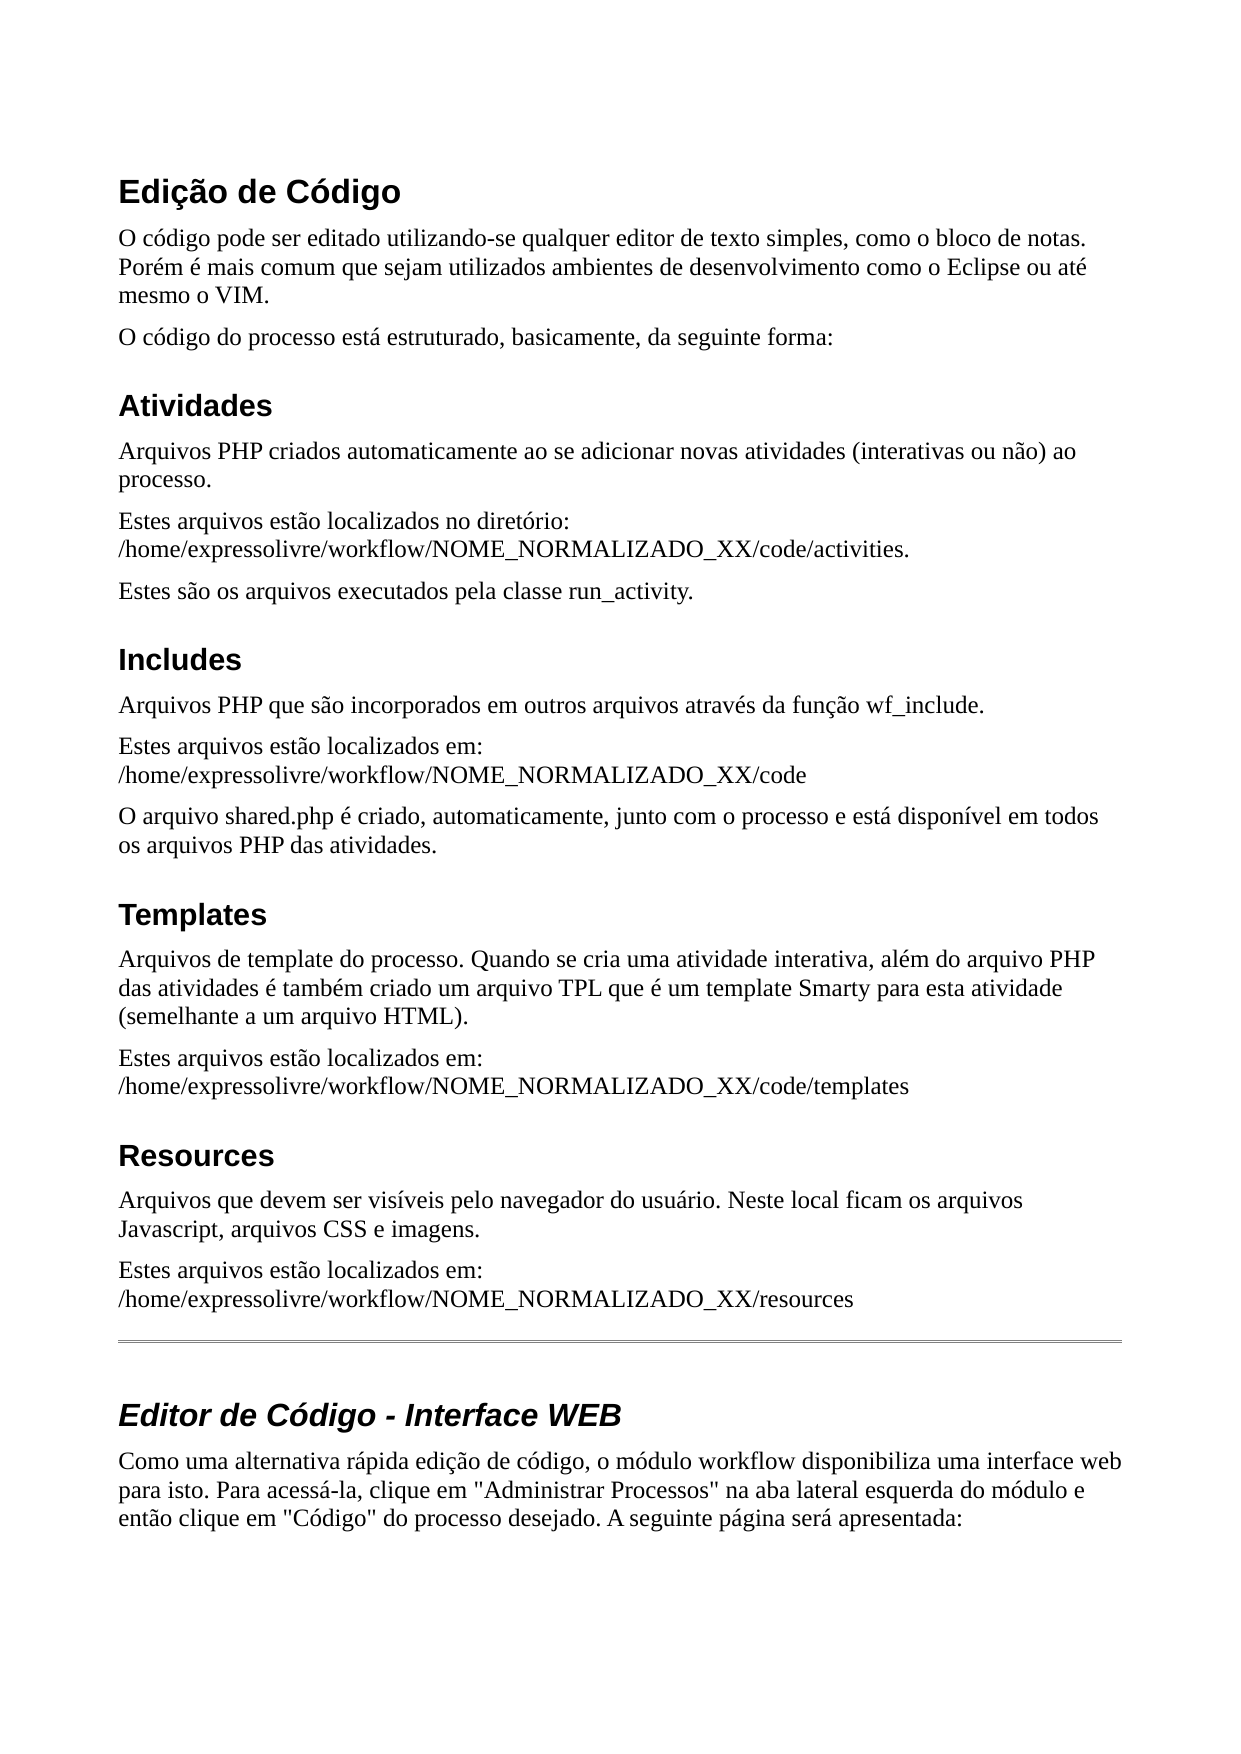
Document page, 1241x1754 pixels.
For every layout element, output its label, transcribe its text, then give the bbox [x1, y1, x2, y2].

text Estes arquivos estão localizados em: /home/expressolivre/workflow/NOME_NORMALIZADO_XX/code/templates [118, 1043, 1122, 1100]
subtitle Edição de Código [118, 172, 1122, 211]
text Arquivos de template do processo. Quando se cria uma atividade interativa, além do arquivo PHP das atividades é também criado um arquivo TPL que é um template Smarty para esta atividade (semelhante a um arquivo HTML). [118, 944, 1122, 1030]
text Arquivos PHP criados automaticamente ao se adicionar novas atividades (interativas ou não) ao processo. [118, 436, 1122, 493]
text Estes são os arquivos executados pela classe run_activity. [118, 576, 1122, 604]
subtitle Atividades [118, 388, 1122, 423]
text Estes arquivos estão localizados em: /home/expressolivre/workflow/NOME_NORMALIZADO_XX/resources [118, 1256, 1122, 1313]
text O código do processo está estruturado, basicamente, da seguinte forma: [118, 322, 1122, 351]
text Arquivos PHP que são incorporados em outros arquivos através da função wf_include. [118, 690, 1122, 719]
subtitle Editor de Código - Interface WEB [118, 1397, 1122, 1433]
subtitle Templates [118, 896, 1122, 931]
text Como uma alternativa rápida edição de código, o módulo workflow disponibiliza uma interface web para isto. Para acessá-la, clique em "Administrar Processos" na aba lateral esquerda do módulo e então clique em "Código" do processo desejado. A seguinte página será apresentada: [118, 1446, 1122, 1532]
subtitle Resources [118, 1138, 1122, 1173]
text O arquivo shared.php é criado, automaticamente, junto com o processo e está disponível em todos os arquivos PHP das atividades. [118, 801, 1122, 859]
text Estes arquivos estão localizados no diretório: /home/expressolivre/workflow/NOME_NORMALIZADO_XX/code/activities. [118, 506, 1122, 563]
subtitle Includes [118, 642, 1122, 677]
text Estes arquivos estão localizados em: /home/expressolivre/workflow/NOME_NORMALIZADO_XX/code [118, 731, 1122, 789]
text Arquivos que devem ser visíveis pelo navegador do usuário. Neste local ficam os arquivos Javascript, arquivos CSS e imagens. [118, 1186, 1122, 1243]
text O código pode ser editado utilizando-se qualquer editor de texto simples, como o bloco de notas. Porém é mais comum que sejam utilizados ambientes de desenvolvimento como o Eclipse ou até mesmo o VIM. [118, 223, 1122, 309]
